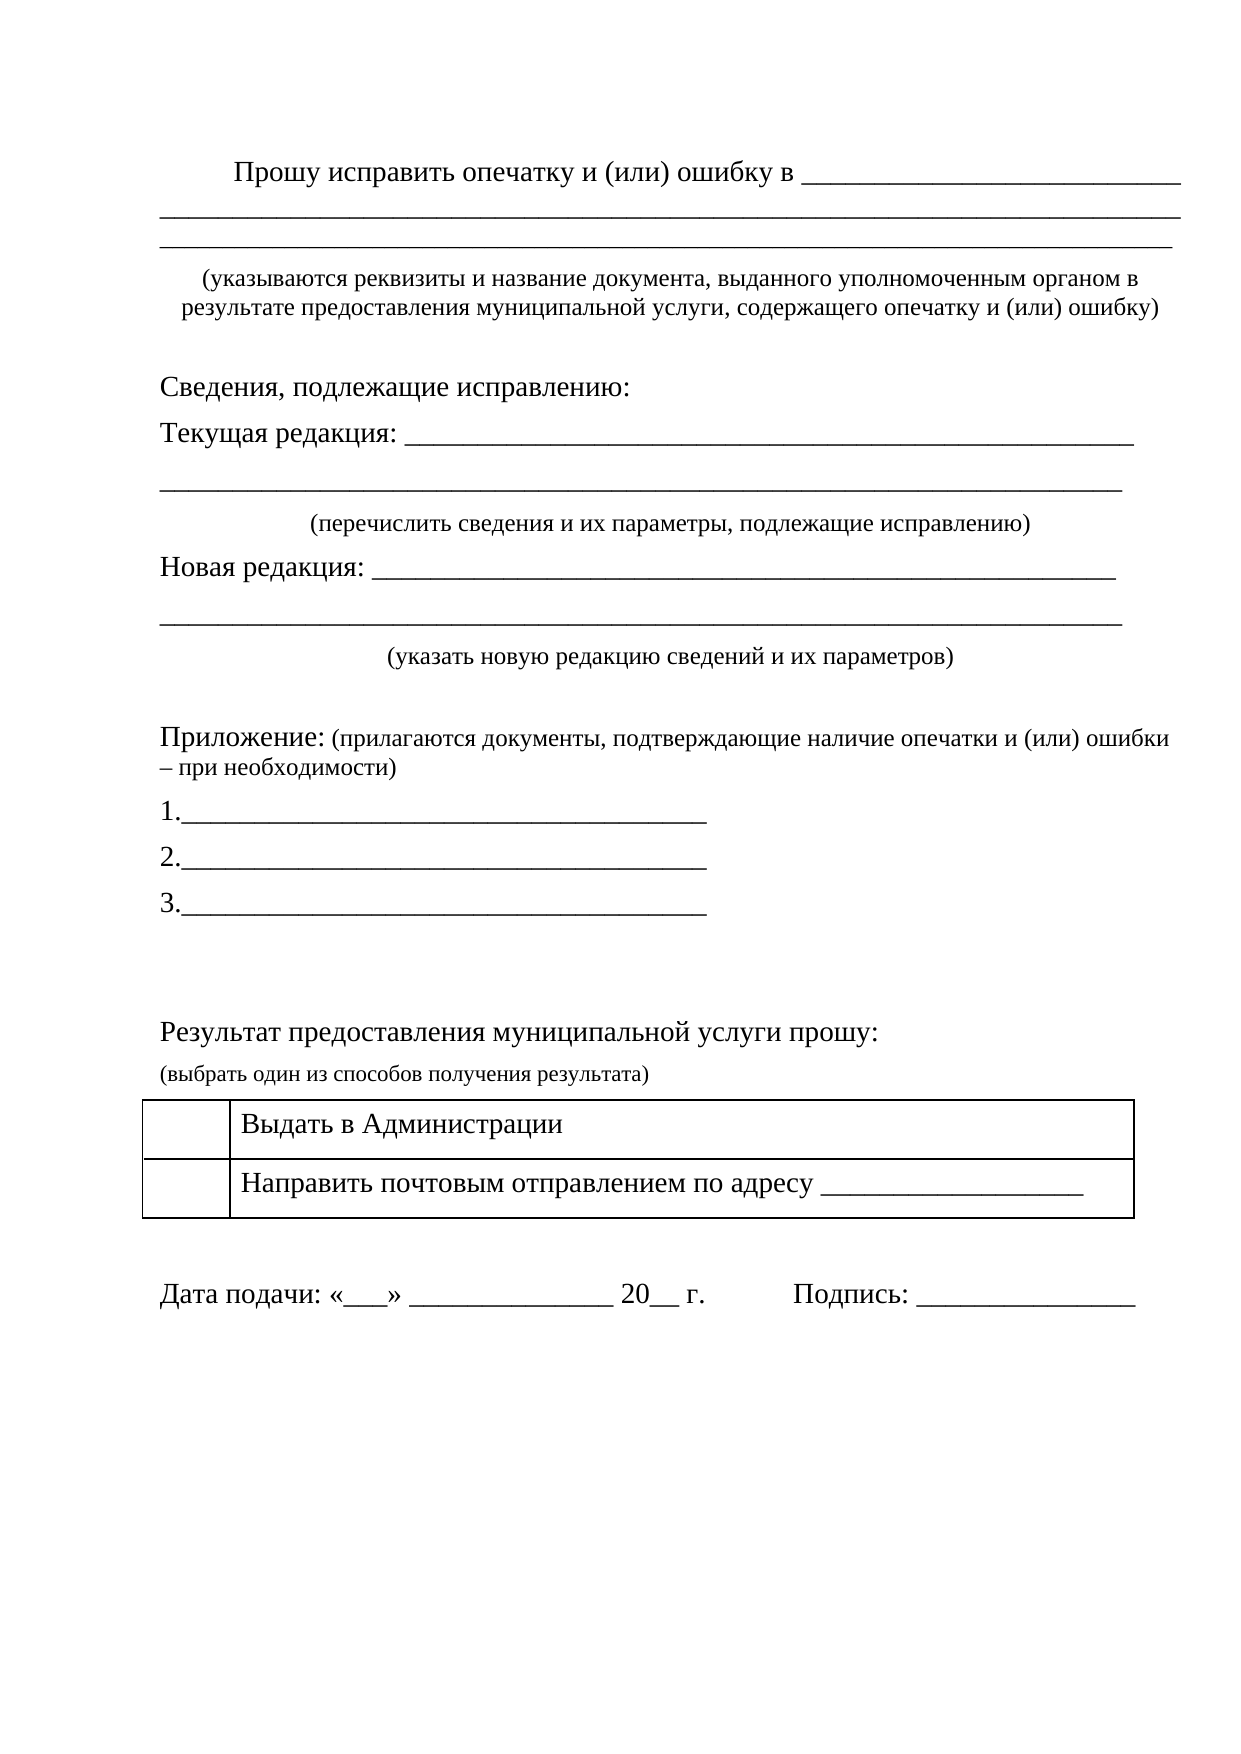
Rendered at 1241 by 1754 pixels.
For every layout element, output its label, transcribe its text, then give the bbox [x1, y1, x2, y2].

text Текущая редакция: __________________________________________________ [159, 416, 1181, 449]
text (перечислить сведения и их параметры, подлежащие исправлению) [159, 508, 1181, 536]
text 1.____________________________________ [159, 793, 1181, 827]
text _________________________________________________________________________________ [159, 219, 1181, 250]
text 3.____________________________________ [159, 886, 1181, 919]
text (указываются реквизиты и название документа, выданного уполномоченным органом в результате предоставления муниципальной услуги, содержащего опечатку и (или) ошибку) [159, 263, 1181, 320]
text 2.____________________________________ [159, 839, 1181, 873]
text Прошу исправить опечатку и (или) ошибку в __________________________ ______________________________________________________________________ [159, 154, 1181, 217]
text __________________________________________________________________ [159, 462, 1181, 495]
text Сведения, подлежащие исправлению: [159, 369, 1181, 403]
table_header [143, 1101, 229, 1158]
table_cell [143, 1159, 229, 1217]
text Результат предоставления муниципальной услуги прошу: [159, 1014, 1181, 1048]
text (выбрать один из способов получения результата) [159, 1060, 1181, 1087]
text __________________________________________________________________ [159, 595, 1181, 628]
text Новая редакция: ___________________________________________________ [159, 549, 1181, 582]
text Дата подачи: «___» ______________ 20__ г. Подпись: _______________ [159, 1277, 1181, 1310]
text Приложение: (прилагаются документы, подтверждающие наличие опечатки и (или) ошибки – при необходимости) [159, 719, 1181, 781]
text (указать новую редакцию сведений и их параметров) [159, 641, 1181, 670]
table_cell Направить почтовым отправлением по адресу __________________ [231, 1160, 1133, 1217]
table_header Выдать в Администрации [231, 1101, 1133, 1158]
